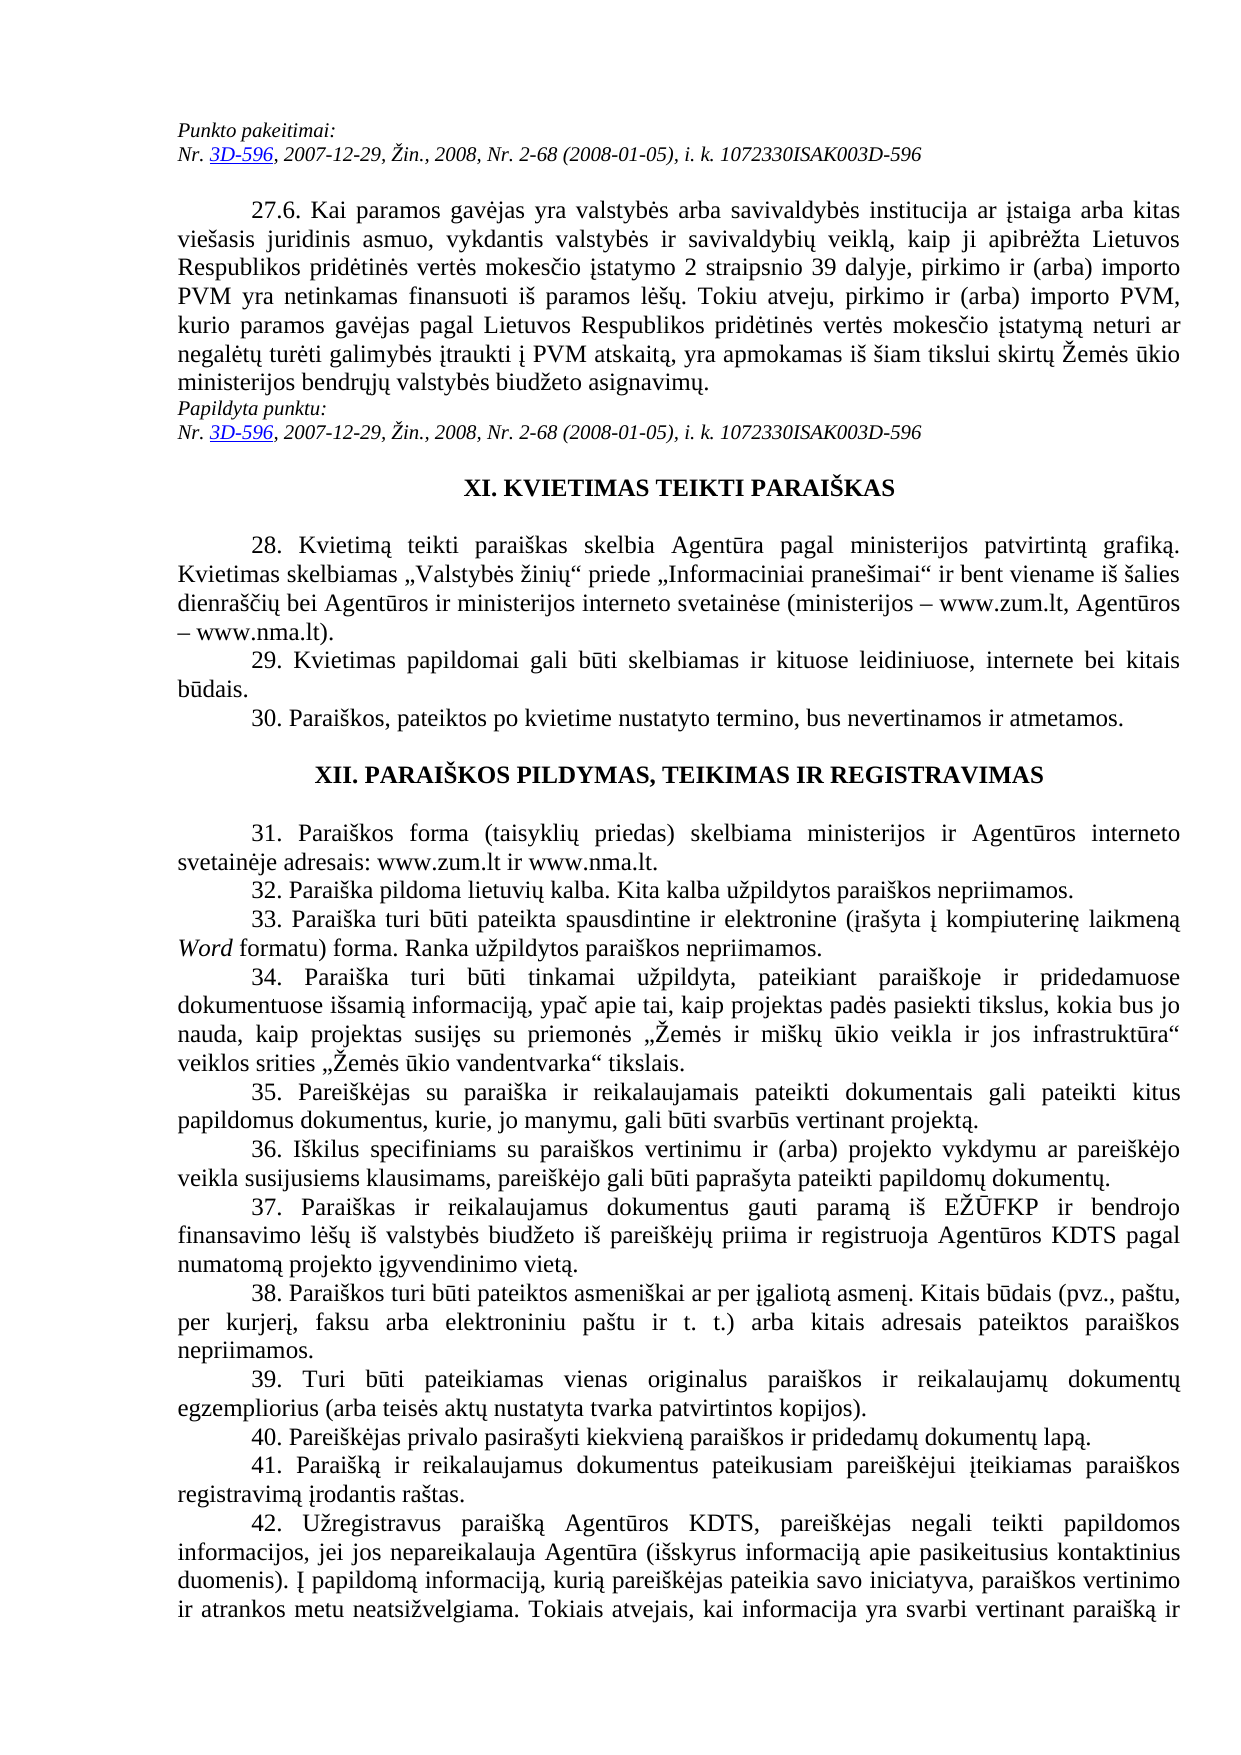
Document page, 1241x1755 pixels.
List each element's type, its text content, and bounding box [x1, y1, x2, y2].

text 40. Pareiškėjas privalo pasirašyti kiekvieną paraiškos ir pridedamų dokumentų lapą. [177, 1422, 1181, 1451]
text 29. Kvietimas papildomai gali būti skelbiamas ir kituose leidiniuose, internete bei kitais būdais. [177, 646, 1181, 703]
text 36. Iškilus specifiniams su paraiškos vertinimu ir (arba) projekto vykdymu ar pareiškėjo veikla susijusiems klausimams, pareiškėjo gali būti paprašyta pateikti papildomų dokumentų. [177, 1134, 1181, 1192]
text Punkto pakeitimai: [177, 118, 1181, 142]
text Nr. 3D-596, 2007-12-29, Žin., 2008, Nr. 2-68 (2008-01-05), i. k. 1072330ISAK003D-596 [177, 142, 1181, 166]
text 37. Paraiškas ir reikalaujamus dokumentus gauti paramą iš EŽŪFKP ir bendrojo finansavimo lėšų iš valstybės biudžeto iš pareiškėjų priima ir registruoja Agentūros KDTS pagal numatomą projekto įgyvendinimo vietą. [177, 1192, 1181, 1278]
text 28. Kvietimą teikti paraiškas skelbia Agentūra pagal ministerijos patvirtintą grafiką. Kvietimas skelbiamas „Valstybės žinių“ priede „Informaciniai pranešimai“ ir bent viename iš šalies dienraščių bei Agentūros ir ministerijos interneto svetainėse (ministerijos – www.zum.lt, Agentūros – www.nma.lt). [177, 531, 1181, 646]
text 30. Paraiškos, pateiktos po kvietime nustatyto termino, bus nevertinamos ir atmetamos. [177, 703, 1181, 732]
text XI. KVIETIMAS TEIKTI PARAIŠKAS [177, 473, 1181, 502]
text 34. Paraiška turi būti tinkamai užpildyta, pateikiant paraiškoje ir pridedamuose dokumentuose išsamią informaciją, ypač apie tai, kaip projektas padės pasiekti tikslus, kokia bus jo nauda, kaip projektas susijęs su priemonės „Žemės ir miškų ūkio veikla ir jos infrastruktūra“ veiklos srities „Žemės ūkio vandentvarka“ tikslais. [177, 962, 1181, 1077]
text 41. Paraišką ir reikalaujamus dokumentus pateikusiam pareiškėjui įteikiamas paraiškos registravimą įrodantis raštas. [177, 1451, 1181, 1508]
text Papildyta punktu: [177, 396, 1181, 420]
text 39. Turi būti pateikiamas vienas originalus paraiškos ir reikalaujamų dokumentų egzempliorius (arba teisės aktų nustatyta tvarka patvirtintos kopijos). [177, 1364, 1181, 1422]
text Nr. 3D-596, 2007-12-29, Žin., 2008, Nr. 2-68 (2008-01-05), i. k. 1072330ISAK003D-596 [177, 420, 1181, 444]
text 33. Paraiška turi būti pateikta spausdintine ir elektronine (įrašyta į kompiuterinę laikmeną Word formatu) forma. Ranka užpildytos paraiškos nepriimamos. [177, 904, 1181, 962]
text 42. Užregistravus paraišką Agentūros KDTS, pareiškėjas negali teikti papildomos informacijos, jei jos nepareikalauja Agentūra (išskyrus informaciją apie pasikeitusius kontaktinius duomenis). Į papildomą informaciją, kurią pareiškėjas pateikia savo iniciatyva, paraiškos vertinimo ir atrankos metu neatsižvelgiama. Tokiais atvejais, kai informacija yra svarbi vertinant paraišką ir [177, 1508, 1181, 1623]
text XII. PARAIŠKOS PILDYMAS, TEIKIMAS IR REGISTRAVIMAS [177, 761, 1181, 789]
text 35. Pareiškėjas su paraiška ir reikalaujamais pateikti dokumentais gali pateikti kitus papildomus dokumentus, kurie, jo manymu, gali būti svarbūs vertinant projektą. [177, 1077, 1181, 1134]
text 38. Paraiškos turi būti pateiktos asmeniškai ar per įgaliotą asmenį. Kitais būdais (pvz., paštu, per kurjerį, faksu arba elektroniniu paštu ir t. t.) arba kitais adresais pateiktos paraiškos nepriimamos. [177, 1278, 1181, 1364]
text 27.6. Kai paramos gavėjas yra valstybės arba savivaldybės institucija ar įstaiga arba kitas viešasis juridinis asmuo, vykdantis valstybės ir savivaldybių veiklą, kaip ji apibrėžta Lietuvos Respublikos pridėtinės vertės mokesčio įstatymo 2 straipsnio 39 dalyje, pirkimo ir (arba) importo PVM yra netinkamas finansuoti iš paramos lėšų. Tokiu atveju, pirkimo ir (arba) importo PVM, kurio paramos gavėjas pagal Lietuvos Respublikos pridėtinės vertės mokesčio įstatymą neturi ar negalėtų turėti galimybės įtraukti į PVM atskaitą, yra apmokamas iš šiam tikslui skirtų Žemės ūkio ministerijos bendrųjų valstybės biudžeto asignavimų. [177, 195, 1181, 396]
text 31. Paraiškos forma (taisyklių priedas) skelbiama ministerijos ir Agentūros interneto svetainėje adresais: www.zum.lt ir www.nma.lt. [177, 818, 1181, 876]
text 32. Paraiška pildoma lietuvių kalba. Kita kalba užpildytos paraiškos nepriimamos. [177, 876, 1181, 904]
